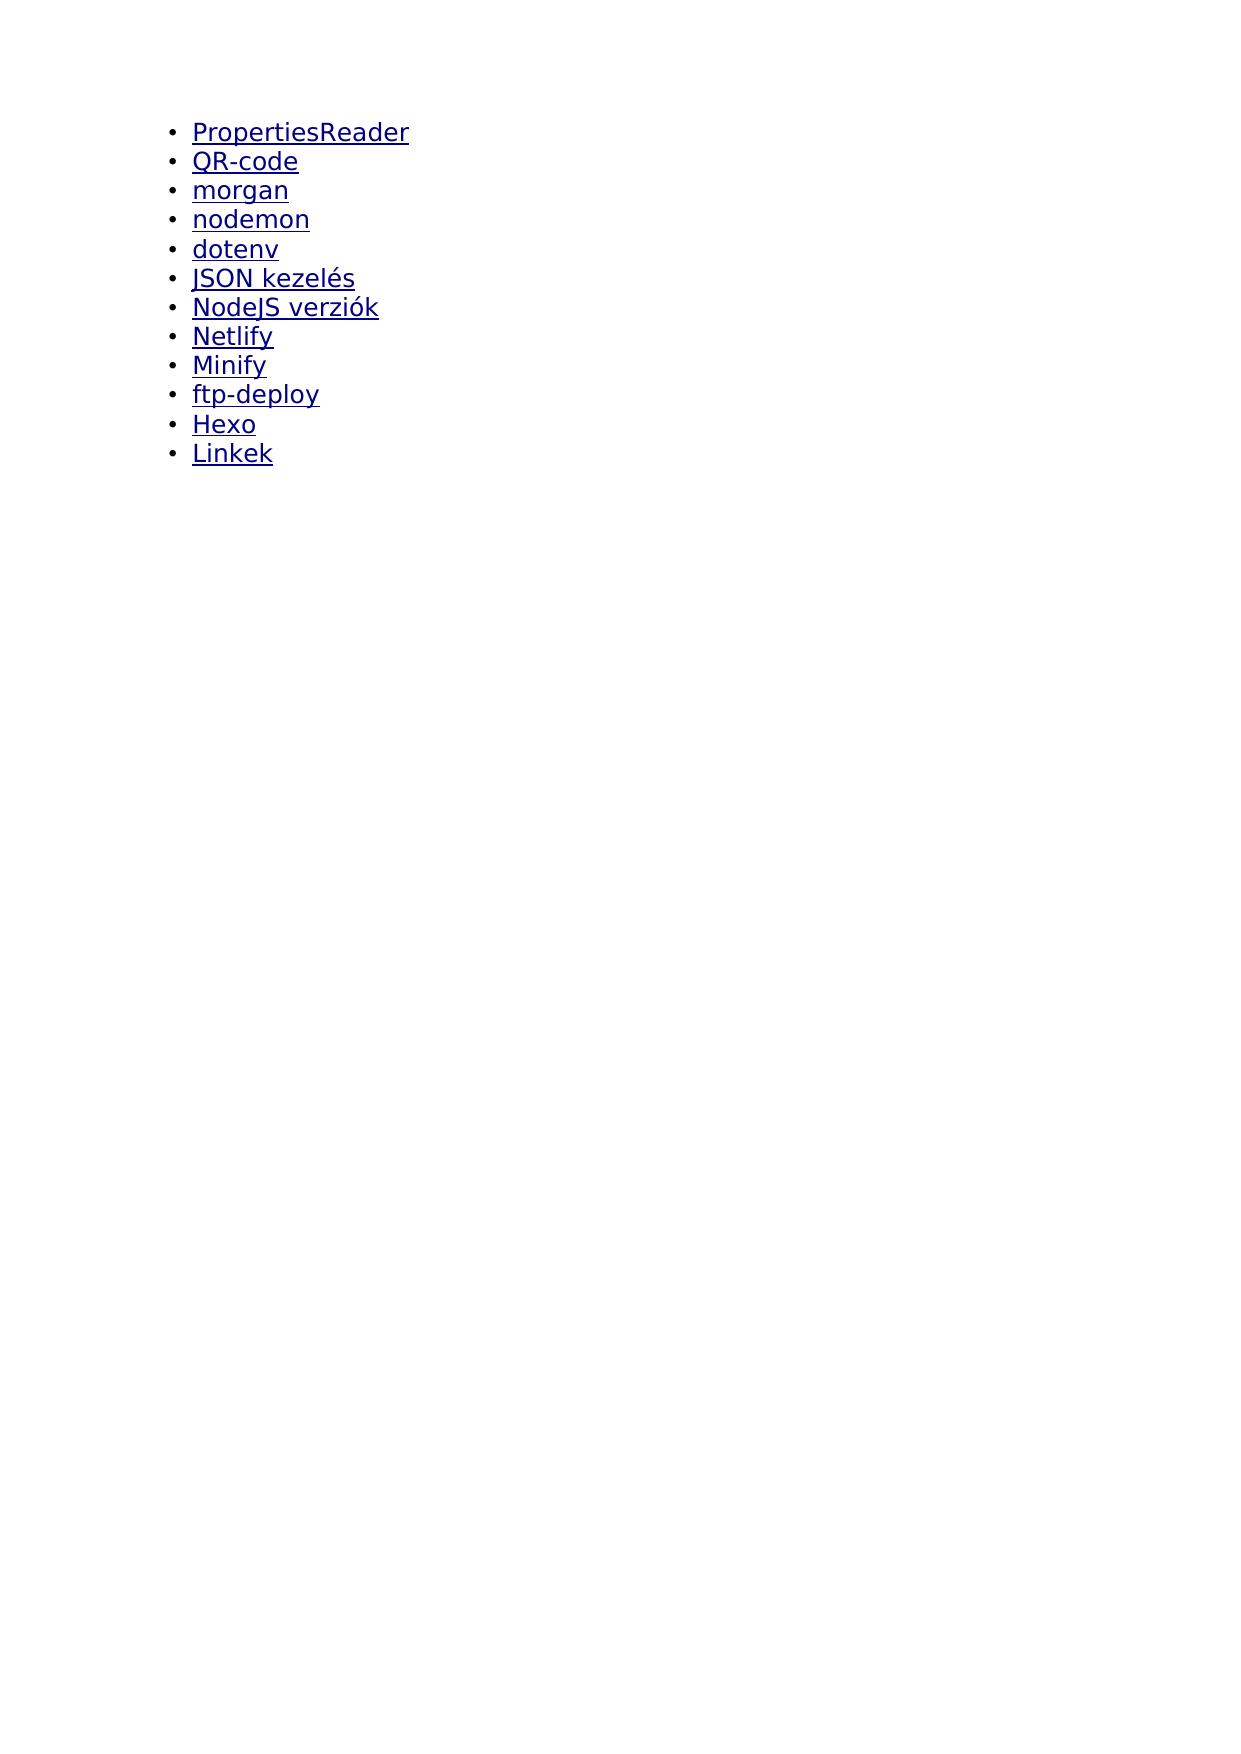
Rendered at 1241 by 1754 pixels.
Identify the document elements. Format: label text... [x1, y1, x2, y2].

list NodeJS verziók [177, 293, 1122, 322]
list PropertiesReader [177, 118, 1122, 147]
list nodemon [177, 206, 1122, 235]
list Hexo [177, 410, 1122, 439]
list ftp-deploy [177, 381, 1122, 410]
list JSON kezelés [177, 264, 1122, 293]
list morgan [177, 176, 1122, 206]
list Linkek [177, 439, 1122, 468]
list dotenv [177, 235, 1122, 264]
list QR-code [177, 147, 1122, 176]
list Minify [177, 351, 1122, 381]
list Netlify [177, 322, 1122, 351]
